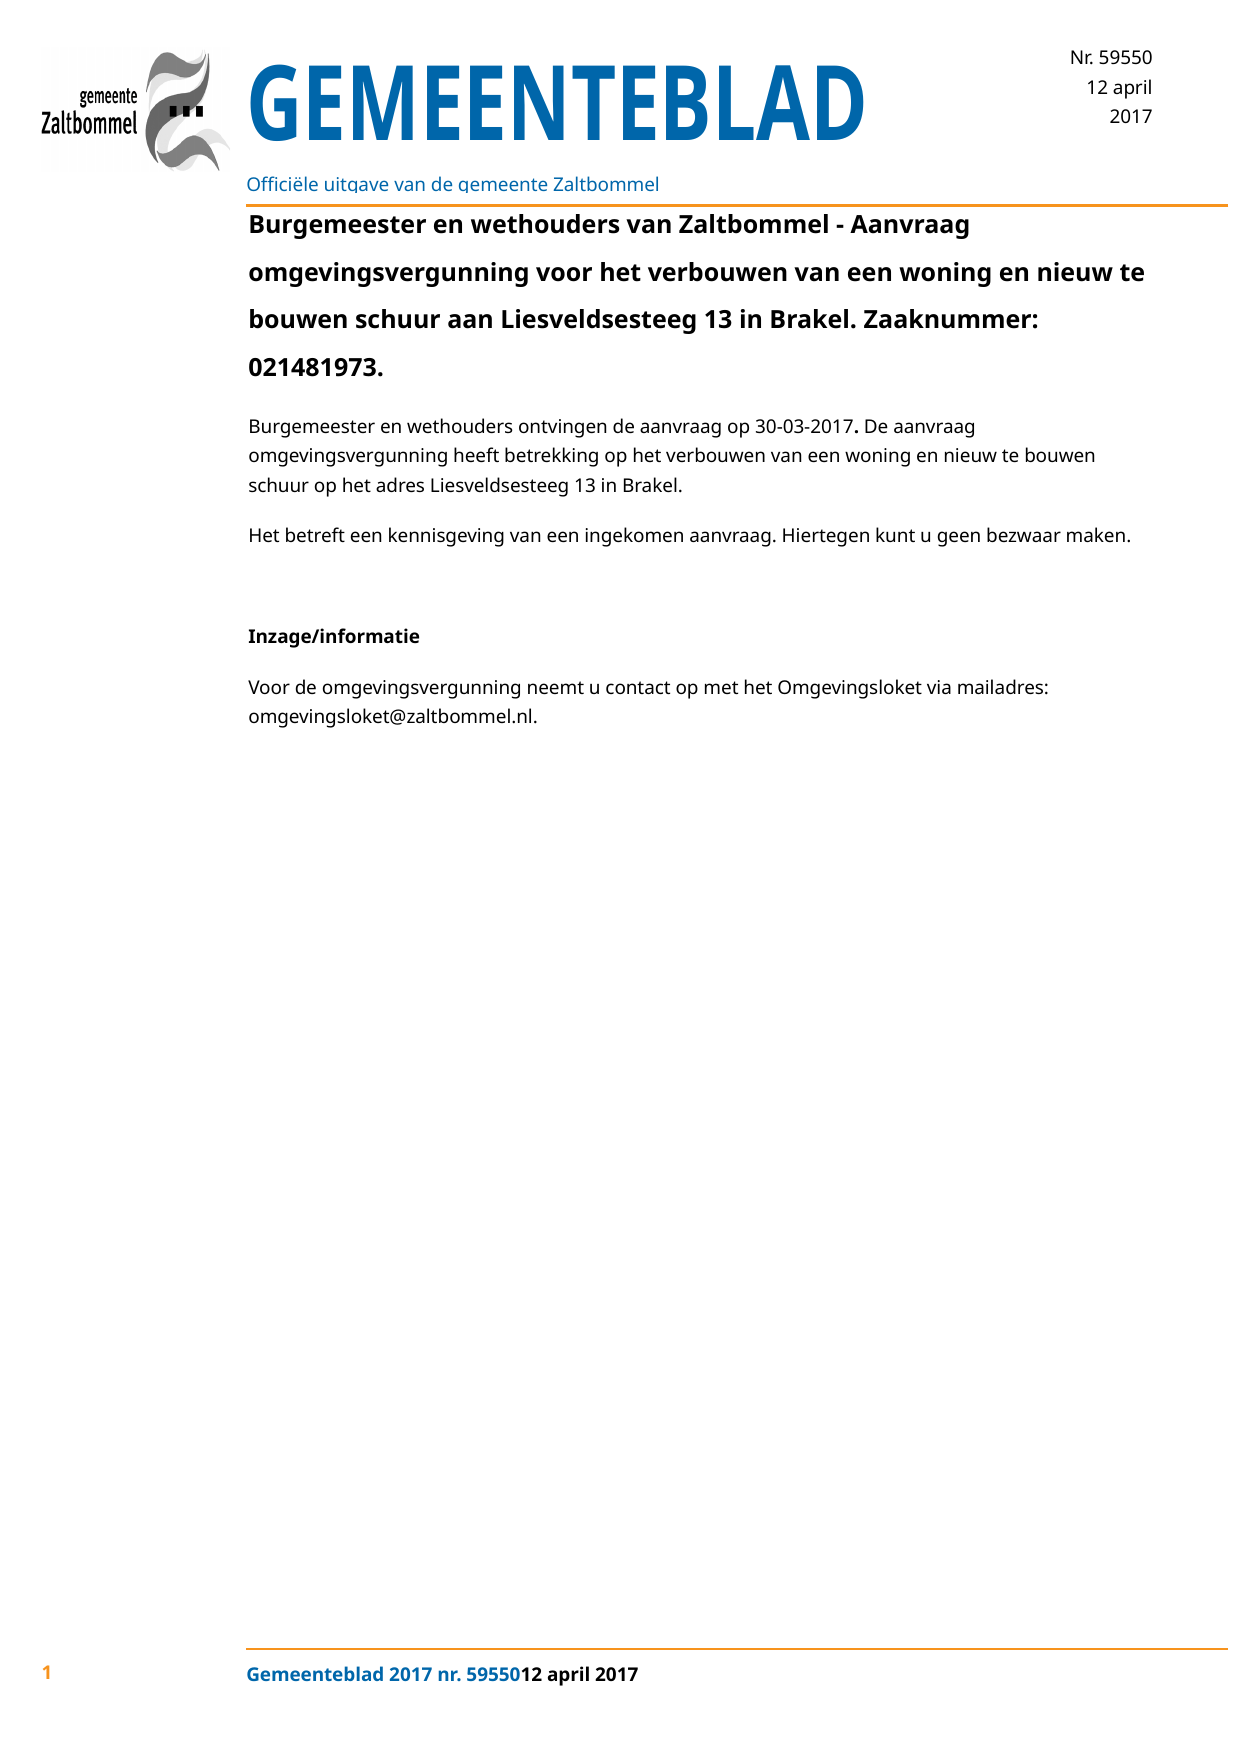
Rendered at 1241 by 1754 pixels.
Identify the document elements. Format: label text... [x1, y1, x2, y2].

text Inzage/informatie [248, 623, 1152, 649]
text Burgemeester en wethouders ontvingen de aanvraag op 30-03-2017. De aanvraag omgevingsvergunning heeft betrekking op het verbouwen van een woning en nieuw te bouwen schuur op het adres Liesveldsesteeg 13 in Brakel. [248, 413, 1152, 498]
picture [41, 47, 231, 172]
text Het betreft een kennisgeving van een ingekomen aanvraag. Hiertegen kunt u geen bezwaar maken. [248, 523, 1152, 548]
text Voor de omgevingsvergunning neemt u contact op met het Omgevingsloket via mailadres: omgevingsloket@zaltbommel.nl. [248, 674, 1152, 729]
text Burgemeester en wethouders van Zaltbommel - Aanvraag omgevingsvergunning voor het verbouwen van een woning en nieuw te bouwen schuur aan Liesveldsesteeg 13 in Brakel. Zaaknummer: 021481973. [248, 207, 1152, 384]
